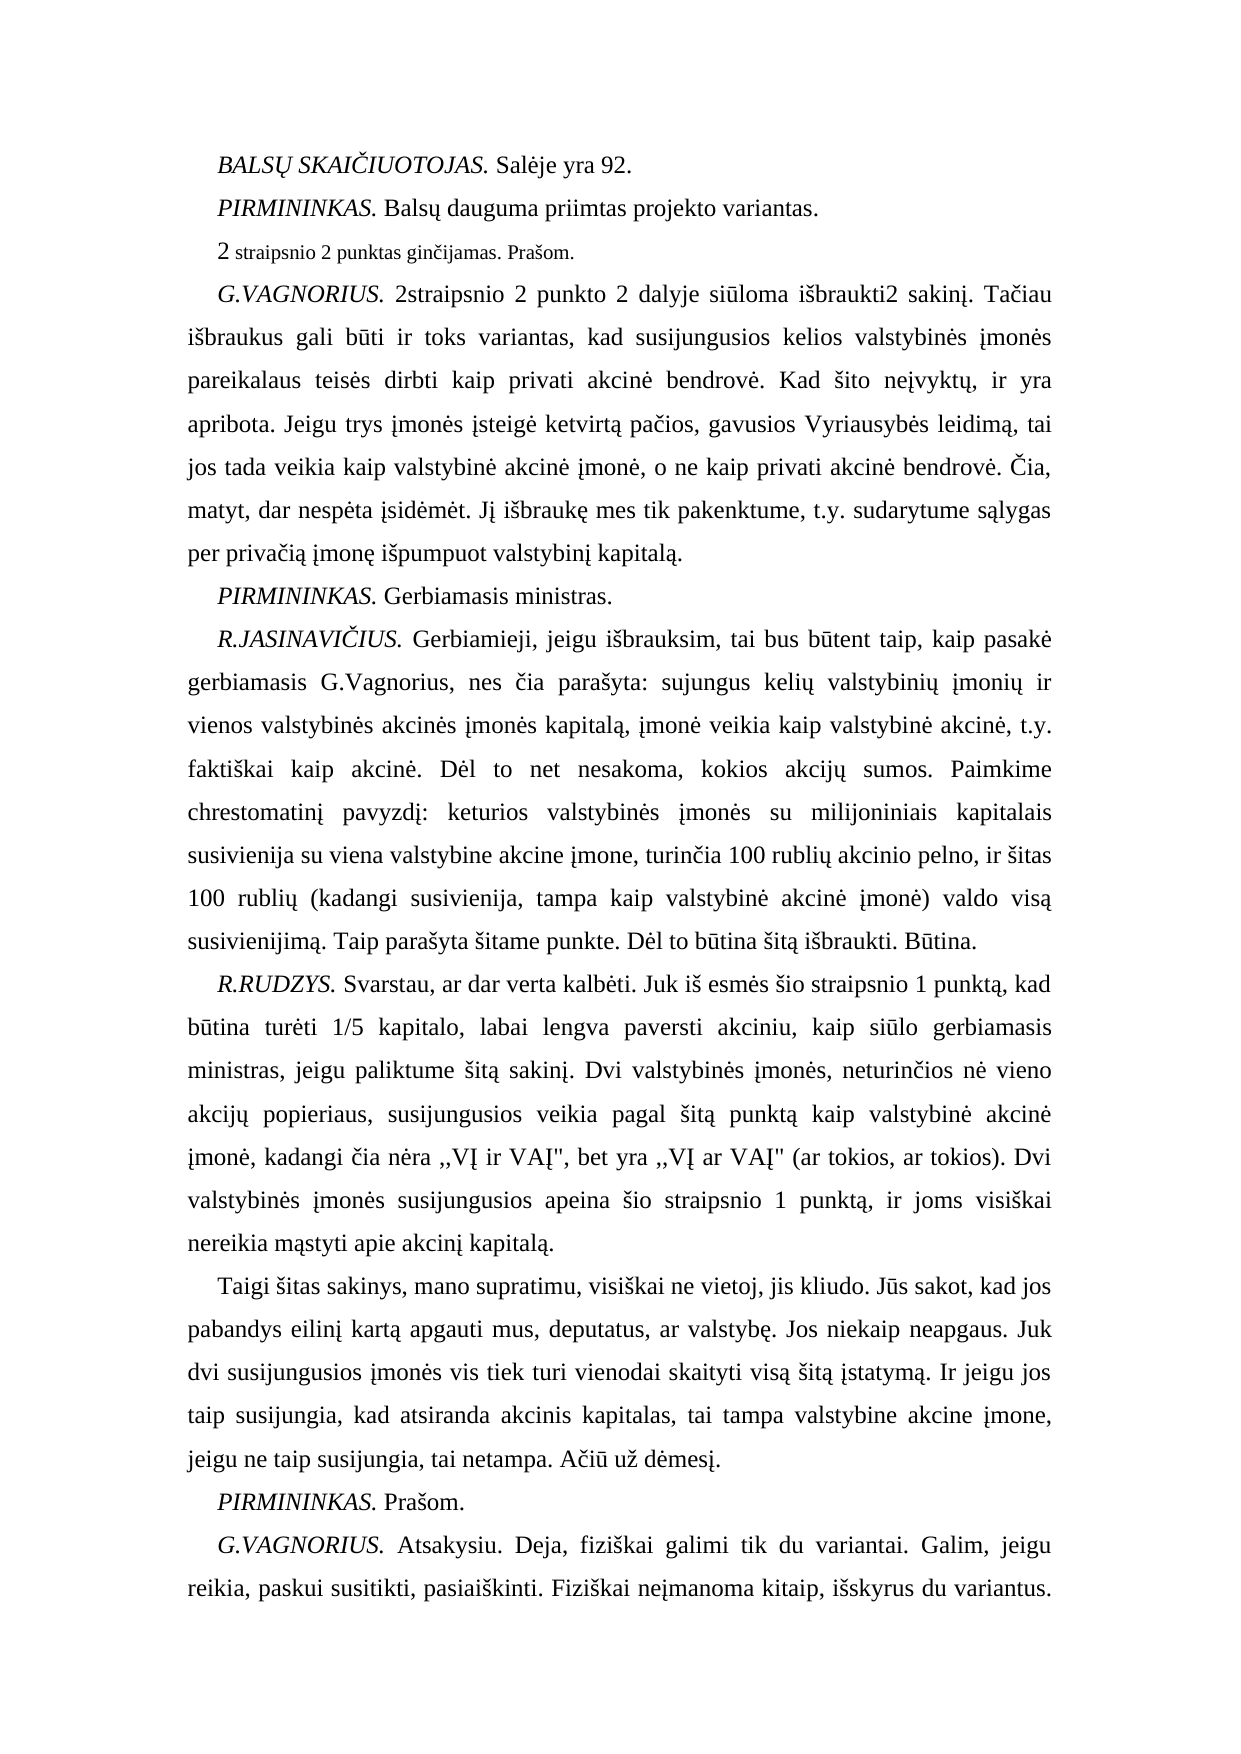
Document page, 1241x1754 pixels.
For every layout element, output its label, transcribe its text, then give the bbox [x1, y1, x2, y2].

text R.JASINAVIČIUS. Gerbiamieji, jeigu išbrauksim, tai bus būtent taip, kaip pasakė gerbiamasis G.Vagnorius, nes čia parašyta: sujungus kelių valstybinių įmonių ir vienos valstybinės akcinės įmonės kapitalą, įmonė veikia kaip valstybinė akcinė, t.y. faktiškai kaip akcinė. Dėl to net nesakoma, kokios akcijų sumos. Paimkime chrestomatinį pavyzdį: keturios valstybinės įmonės su milijoniniais kapitalais susivienija su viena valstybine akcine įmone, turinčia 100 rublių akcinio pelno, ir šitas 100 rublių (kadangi susivienija, tampa kaip valstybinė akcinė įmonė) valdo visą susivienijimą. Taip parašyta šitame punkte. Dėl to būtina šitą išbraukti. Būtina. [187, 624, 1053, 955]
text Taigi šitas sakinys, mano supratimu, visiškai ne vietoj, jis kliudo. Jūs sakot, kad jos pabandys eilinį kartą apgauti mus, deputatus, ar valstybę. Jos niekaip neapgaus. Juk dvi susijungusios įmonės vis tiek turi vienodai skaityti visą šitą įstatymą. Ir jeigu jos taip susijungia, kad atsiranda akcinis kapitalas, tai tampa valstybine akcine įmone, jeigu ne taip susijungia, tai netampa. Ačiū už dėmesį. [187, 1271, 1053, 1472]
text G.VAGNORIUS. 2straipsnio 2 punkto 2 dalyje siūloma išbraukti2 sakinį. Tačiau išbraukus gali būti ir toks variantas, kad susijungusios kelios valstybinės įmonės pareikalaus teisės dirbti kaip privati akcinė bendrovė. Kad šito neįvyktų, ir yra apribota. Jeigu trys įmonės įsteigė ketvirtą pačios, gavusios Vyriausybės leidimą, tai jos tada veikia kaip valstybinė akcinė įmonė, o ne kaip privati akcinė bendrovė. Čia, matyt, dar nespėta įsidėmėt. Jį išbraukę mes tik pakenktume, t.y. sudarytume sąlygas per privačią įmonę išpumpuot valstybinį kapitalą. [187, 279, 1053, 567]
text R.RUDZYS. Svarstau, ar dar verta kalbėti. Juk iš esmės šio straipsnio 1 punktą, kad būtina turėti 1/5 kapitalo, labai lengva paversti akciniu, kaip siūlo gerbiamasis ministras, jeigu paliktume šitą sakinį. Dvi valstybinės įmonės, neturinčios nė vieno akcijų popieriaus, susijungusios veikia pagal šitą punktą kaip valstybinė akcinė įmonė, kadangi čia nėra ,,VĮ ir VAĮ", bet yra ,,VĮ ar VAĮ" (ar tokios, ar tokios). Dvi valstybinės įmonės susijungusios apeina šio straipsnio 1 punktą, ir joms visiškai nereikia mąstyti apie akcinį kapitalą. [187, 969, 1053, 1257]
text PIRMININKAS. Gerbiamasis ministras. [187, 581, 1053, 610]
text G.VAGNORIUS. Atsakysiu. Deja, fiziškai galimi tik du variantai. Galim, jeigu reikia, paskui susitikti, pasiaiškinti. Fiziškai neįmanoma kitaip, išskyrus du variantus. [187, 1530, 1053, 1602]
text BALSŲ SKAIČIUOTOJAS. Salėje yra 92. [187, 150, 1053, 179]
text PIRMININKAS. Prašom. [187, 1487, 1053, 1516]
text 2 straipsnio 2 punktas ginčijamas. Prašom. [187, 236, 1053, 265]
text PIRMININKAS. Balsų dauguma priimtas projekto variantas. [187, 193, 1053, 222]
